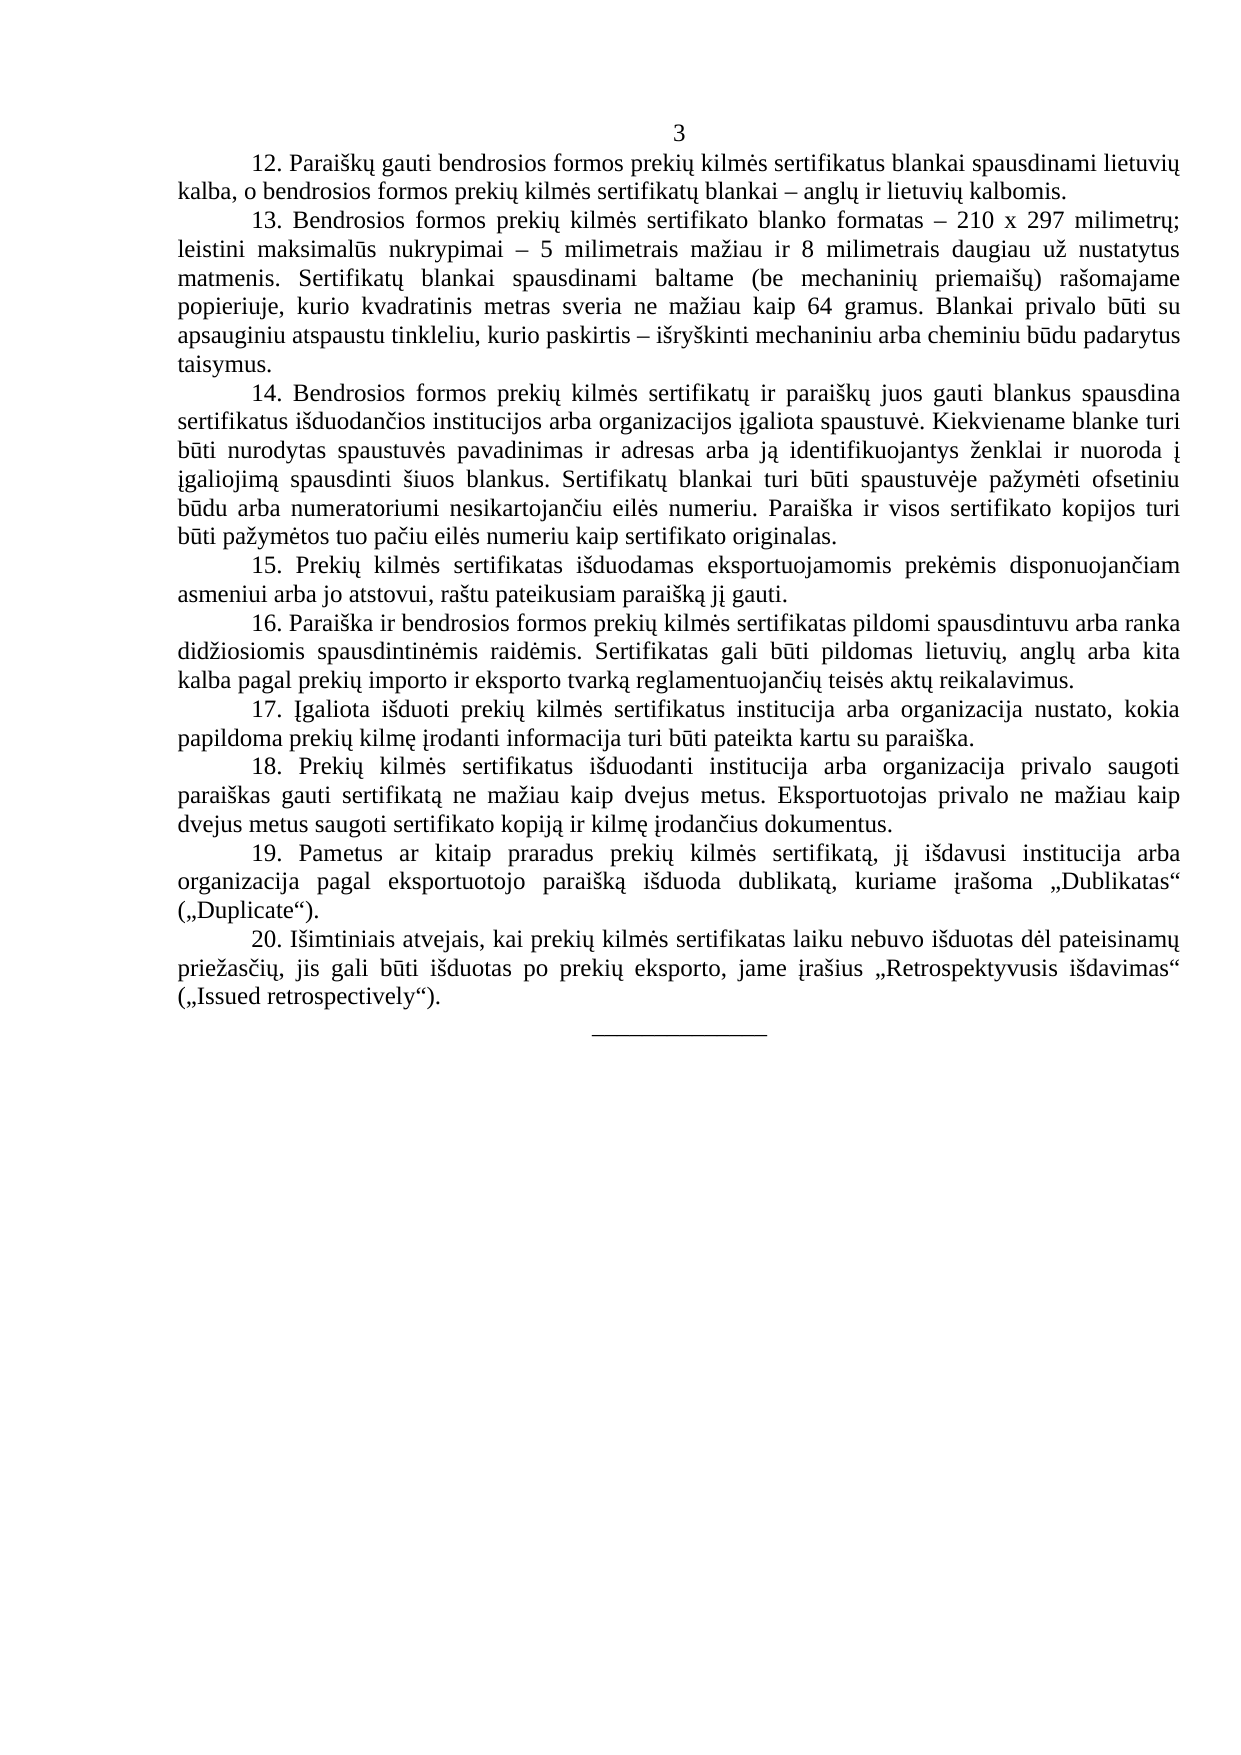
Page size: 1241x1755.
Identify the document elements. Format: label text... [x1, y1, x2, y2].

text 12. Paraiškų gauti bendrosios formos prekių kilmės sertifikatus blankai spausdinami lietuvių kalba, o bendrosios formos prekių kilmės sertifikatų blankai – anglų ir lietuvių kalbomis. [177, 148, 1181, 205]
text 18. Prekių kilmės sertifikatus išduodanti institucija arba organizacija privalo saugoti paraiškas gauti sertifikatą ne mažiau kaip dvejus metus. Eksportuotojas privalo ne mažiau kaip dvejus metus saugoti sertifikato kopiją ir kilmę įrodančius dokumentus. [177, 751, 1181, 838]
text 13. Bendrosios formos prekių kilmės sertifikato blanko formatas – 210 x 297 milimetrų; leistini maksimalūs nukrypimai – 5 milimetrais mažiau ir 8 milimetrais daugiau už nustatytus matmenis. Sertifikatų blankai spausdinami baltame (be mechaninių priemaišų) rašomajame popieriuje, kurio kvadratinis metras sveria ne mažiau kaip 64 gramus. Blankai privalo būti su apsauginiu atspaustu tinkleliu, kurio paskirtis – išryškinti mechaniniu arba cheminiu būdu padarytus taisymus. [177, 205, 1181, 378]
text 14. Bendrosios formos prekių kilmės sertifikatų ir paraiškų juos gauti blankus spausdina sertifikatus išduodančios institucijos arba organizacijos įgaliota spaustuvė. Kiekviename blanke turi būti nurodytas spaustuvės pavadinimas ir adresas arba ją identifikuojantys ženklai ir nuoroda į įgaliojimą spausdinti šiuos blankus. Sertifikatų blankai turi būti spaustuvėje pažymėti ofsetiniu būdu arba numeratoriumi nesikartojančiu eilės numeriu. Paraiška ir visos sertifikato kopijos turi būti pažymėtos tuo pačiu eilės numeriu kaip sertifikato originalas. [177, 378, 1181, 550]
text 15. Prekių kilmės sertifikatas išduodamas eksportuojamomis prekėmis disponuojančiam asmeniui arba jo atstovui, raštu pateikusiam paraišką jį gauti. [177, 550, 1181, 608]
text 20. Išimtiniais atvejais, kai prekių kilmės sertifikatas laiku nebuvo išduotas dėl pateisinamų priežasčių, jis gali būti išduotas po prekių eksporto, jame įrašius „Retrospektyvusis išdavimas“ („Issued retrospectively“). [177, 924, 1181, 1010]
text ______________ [177, 1010, 1181, 1039]
text 17. Įgaliota išduoti prekių kilmės sertifikatus institucija arba organizacija nustato, kokia papildoma prekių kilmę įrodanti informacija turi būti pateikta kartu su paraiška. [177, 694, 1181, 751]
text 19. Pametus ar kitaip praradus prekių kilmės sertifikatą, jį išdavusi institucija arba organizacija pagal eksportuotojo paraišką išduoda dublikatą, kuriame įrašoma „Dublikatas“ („Duplicate“). [177, 838, 1181, 924]
text 16. Paraiška ir bendrosios formos prekių kilmės sertifikatas pildomi spausdintuvu arba ranka didžiosiomis spausdintinėmis raidėmis. Sertifikatas gali būti pildomas lietuvių, anglų arba kita kalba pagal prekių importo ir eksporto tvarką reglamentuojančių teisės aktų reikalavimus. [177, 608, 1181, 694]
